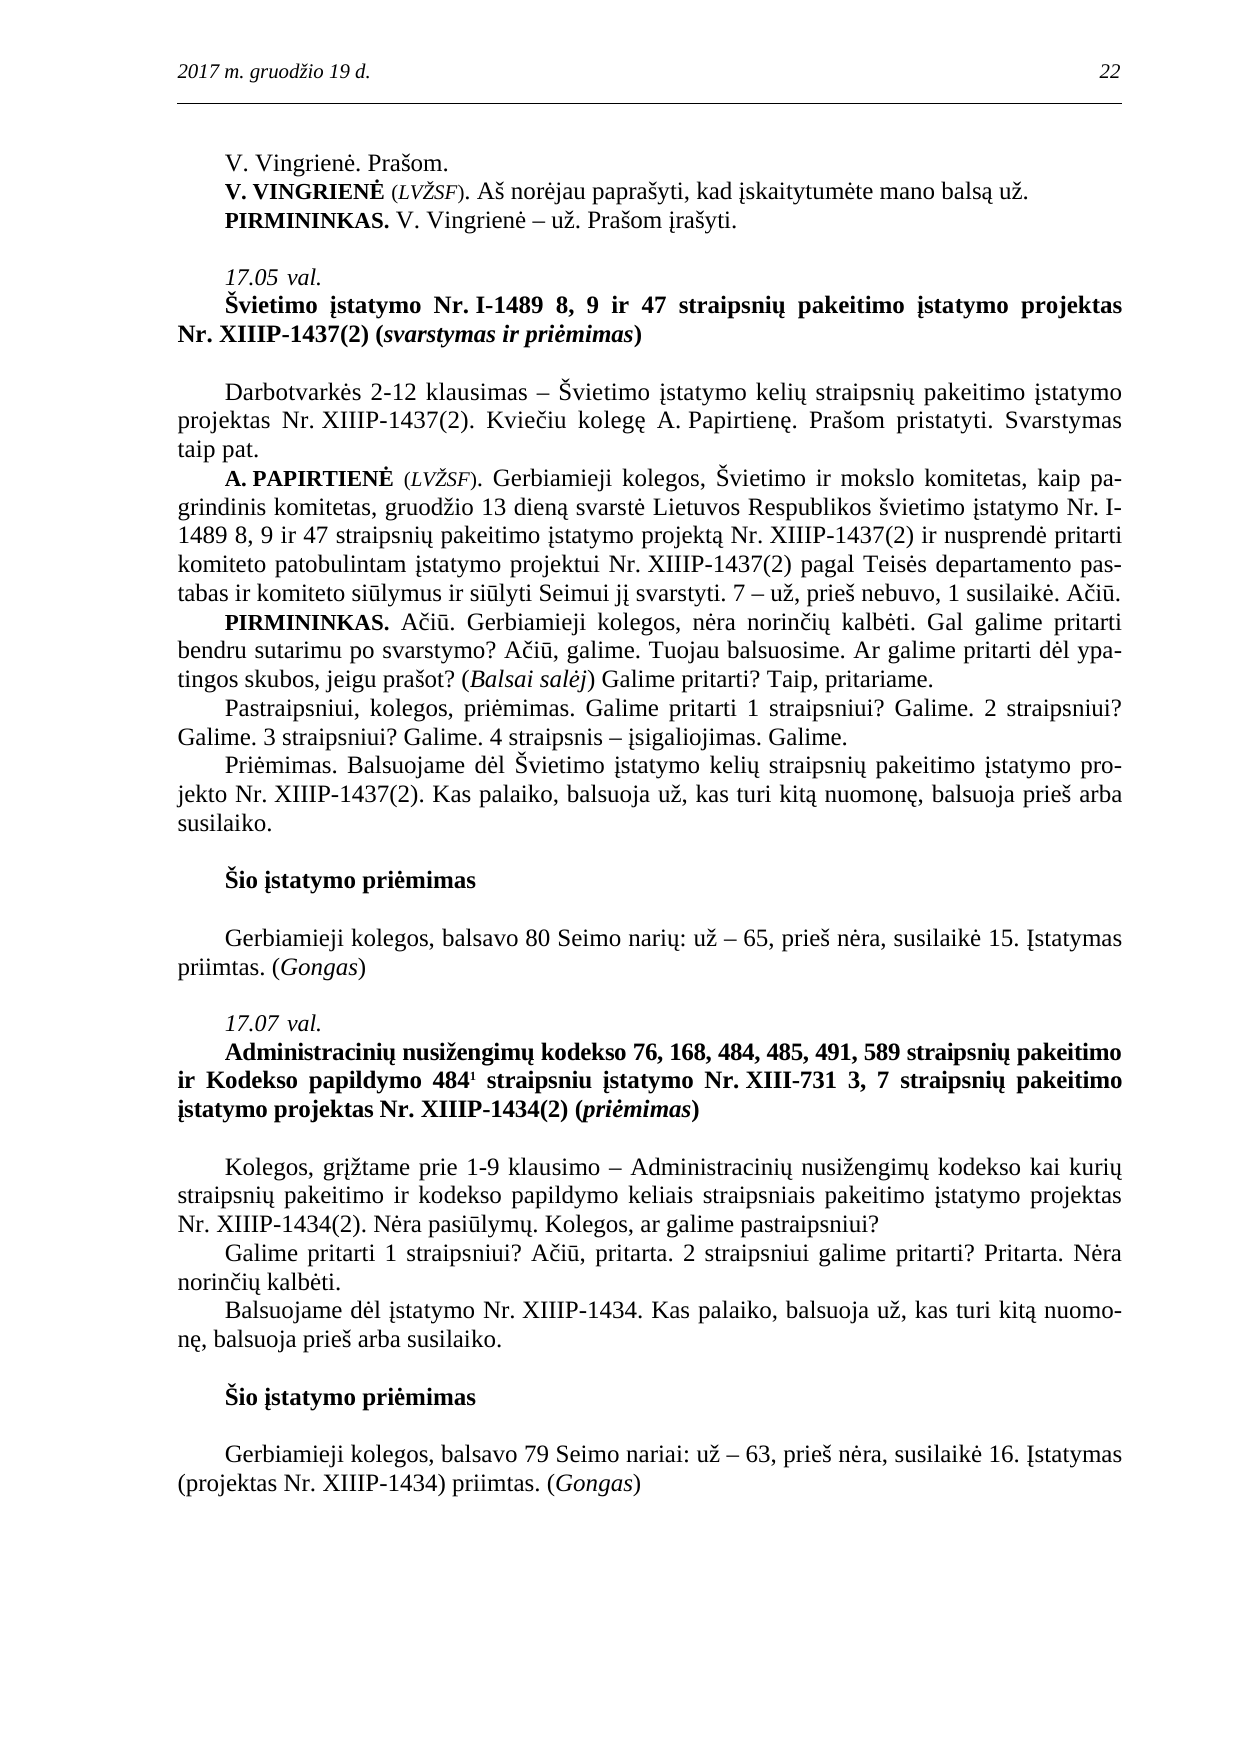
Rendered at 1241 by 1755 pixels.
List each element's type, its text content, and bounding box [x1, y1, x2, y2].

text Ger­bia­mie­ji ko­le­gos, bal­sa­vo 79 Sei­mo na­riai: už – 63, prieš nė­ra, su­si­lai­kė 16. Įsta­ty­mas (pro­jek­tas Nr. XIIIP-1434) pri­im­tas. (Gon­gas) [177, 1439, 1122, 1497]
text Ger­bia­mie­ji ko­le­gos, bal­sa­vo 80 Sei­mo na­rių: už – 65, prieš nė­ra, su­si­lai­kė 15. Įsta­ty­mas pri­im­tas. (Gon­gas) [177, 923, 1122, 980]
text Ga­li­me pri­tar­ti 1 straips­niui? Ačiū, pri­tar­ta. 2 straips­niui ga­li­me pri­tar­ti? Pri­tar­ta. Nė­ra no­rin­čių kal­bė­ti. [177, 1238, 1122, 1295]
text PIRMININKAS. Ačiū. Ger­bia­mie­ji ko­le­gos, nė­ra no­rin­čių kal­bė­ti. Gal ga­li­me pri­tar­ti ben­dru su­ta­ri­mu po svars­ty­mo? Ačiū, ga­li­me. Tuo­jau bal­suo­si­me. Ar ga­li­me pri­tar­ti dėl ypa­tin­gos sku­bos, jei­gu pra­šot? (Bal­sai sa­lėj) Ga­li­me pri­tar­ti? Taip, pri­ta­ria­me. [177, 607, 1122, 693]
text 17.07 val. [224, 1009, 1122, 1037]
text Pri­ėmi­mas. Bal­suo­ja­me dėl Švie­ti­mo įsta­ty­mo ke­lių straips­nių pa­kei­ti­mo įsta­ty­mo pro­jek­to Nr. XIIIP-1437(2). Kas pa­lai­ko, bal­suo­ja už, kas tu­ri ki­tą nuo­mo­nę, bal­suo­ja prieš ar­ba su­si­lai­ko. [177, 750, 1122, 837]
text Bal­suo­ja­me dėl įsta­ty­mo Nr. XIIIP-1434. Kas pa­lai­ko, bal­suo­ja už, kas tu­ri ki­tą nuo­mo­nę, bal­suo­ja prieš ar­ba su­si­lai­ko. [177, 1295, 1122, 1353]
text Švie­ti­mo įsta­ty­mo Nr. I-1489 8, 9 ir 47 straips­nių pa­kei­ti­mo įsta­ty­mo pro­jek­tas Nr. XIIIP-1437(2) (svars­ty­mas ir pri­ėmi­mas) [177, 290, 1122, 348]
text Dar­bo­tvarkės 2-12 klau­si­mas – Švie­ti­mo įsta­ty­mo ke­lių straips­nių pa­kei­ti­mo įsta­ty­mo pro­jek­tas Nr. XIIIP-1437(2). Kvie­čiu ko­le­gę A. Pa­pir­tie­nę. Pra­šom pri­sta­ty­ti. Svars­ty­mas taip pat. [177, 377, 1122, 463]
text Pa­straips­niui, ko­le­gos, pri­ėmi­mas. Ga­li­me pri­tar­ti 1 straips­niui? Ga­li­me. 2 straips­niui? Ga­li­me. 3 straips­niui? Ga­li­me. 4 straips­nis – įsi­ga­lio­ji­mas. Ga­li­me. [177, 693, 1122, 750]
text Ko­le­gos, grįž­ta­me prie 1-9 klau­si­mo – Ad­mi­nist­ra­ci­nių nu­si­žen­gi­mų ko­dek­so kai ku­rių straips­nių pa­kei­ti­mo ir ko­dek­so pa­pil­dy­mo ke­liais straips­niais pa­kei­ti­mo įsta­ty­mo pro­jek­tas Nr. XIIIP-1434(2). Nė­ra pa­siū­ly­mų. Ko­le­gos, ar ga­li­me pa­straips­niui? [177, 1152, 1122, 1238]
text V. VINGRIENĖ (LVŽSF). Aš no­rė­jau pa­pra­šy­ti, kad įskai­ty­tu­mė­te ma­no bal­są už. [177, 176, 1122, 205]
text Šio įsta­ty­mo pri­ėmi­mas [177, 865, 1122, 894]
text V. Ving­rie­nė. Pra­šom. [177, 148, 1122, 176]
text A. PAPIRTIENĖ (LVŽSF). Ger­bia­mie­ji ko­le­gos, Švie­ti­mo ir moks­lo ko­mi­te­tas, kaip pa­grin­di­nis ko­mi­te­tas, gruo­džio 13 die­ną svars­tė Lie­tu­vos Res­pub­li­kos švie­ti­mo įsta­ty­mo Nr. I-1489 8, 9 ir 47 straips­nių pa­kei­ti­mo įsta­ty­mo pro­jek­tą Nr. XIIIP-1437(2) ir nu­spren­dė pri­tar­ti ko­mi­te­to pa­to­bu­lin­tam įsta­ty­mo pro­jek­tui Nr. XIIIP-1437(2) pa­gal Tei­sės de­par­ta­men­to pa­s­tabas ir ko­mi­te­to siū­ly­mus ir siū­ly­ti Sei­mui jį svars­ty­ti. 7 – už, prieš ne­bu­vo, 1 su­si­lai­kė. Ačiū. [177, 463, 1122, 607]
text Ad­mi­nist­ra­ci­nių nu­si­žen­gi­mų ko­dek­so 76, 168, 484, 485, 491, 589 straips­nių pa­kei­ti­mo ir Ko­dek­so pa­pil­dy­mo 4841 straips­niu įsta­ty­mo Nr. XIII-731 3, 7 straips­nių pa­kei­ti­mo įstaty­mo pro­jek­tas Nr. XIIIP-1434(2) (pri­ėmi­mas) [177, 1037, 1122, 1123]
text PIRMININKAS. V. Ving­rie­nė – už. Pra­šom įra­šy­ti. [177, 205, 1122, 234]
text 17.05 val. [224, 263, 1122, 290]
text Šio įsta­ty­mo pri­ėmi­mas [177, 1382, 1122, 1410]
